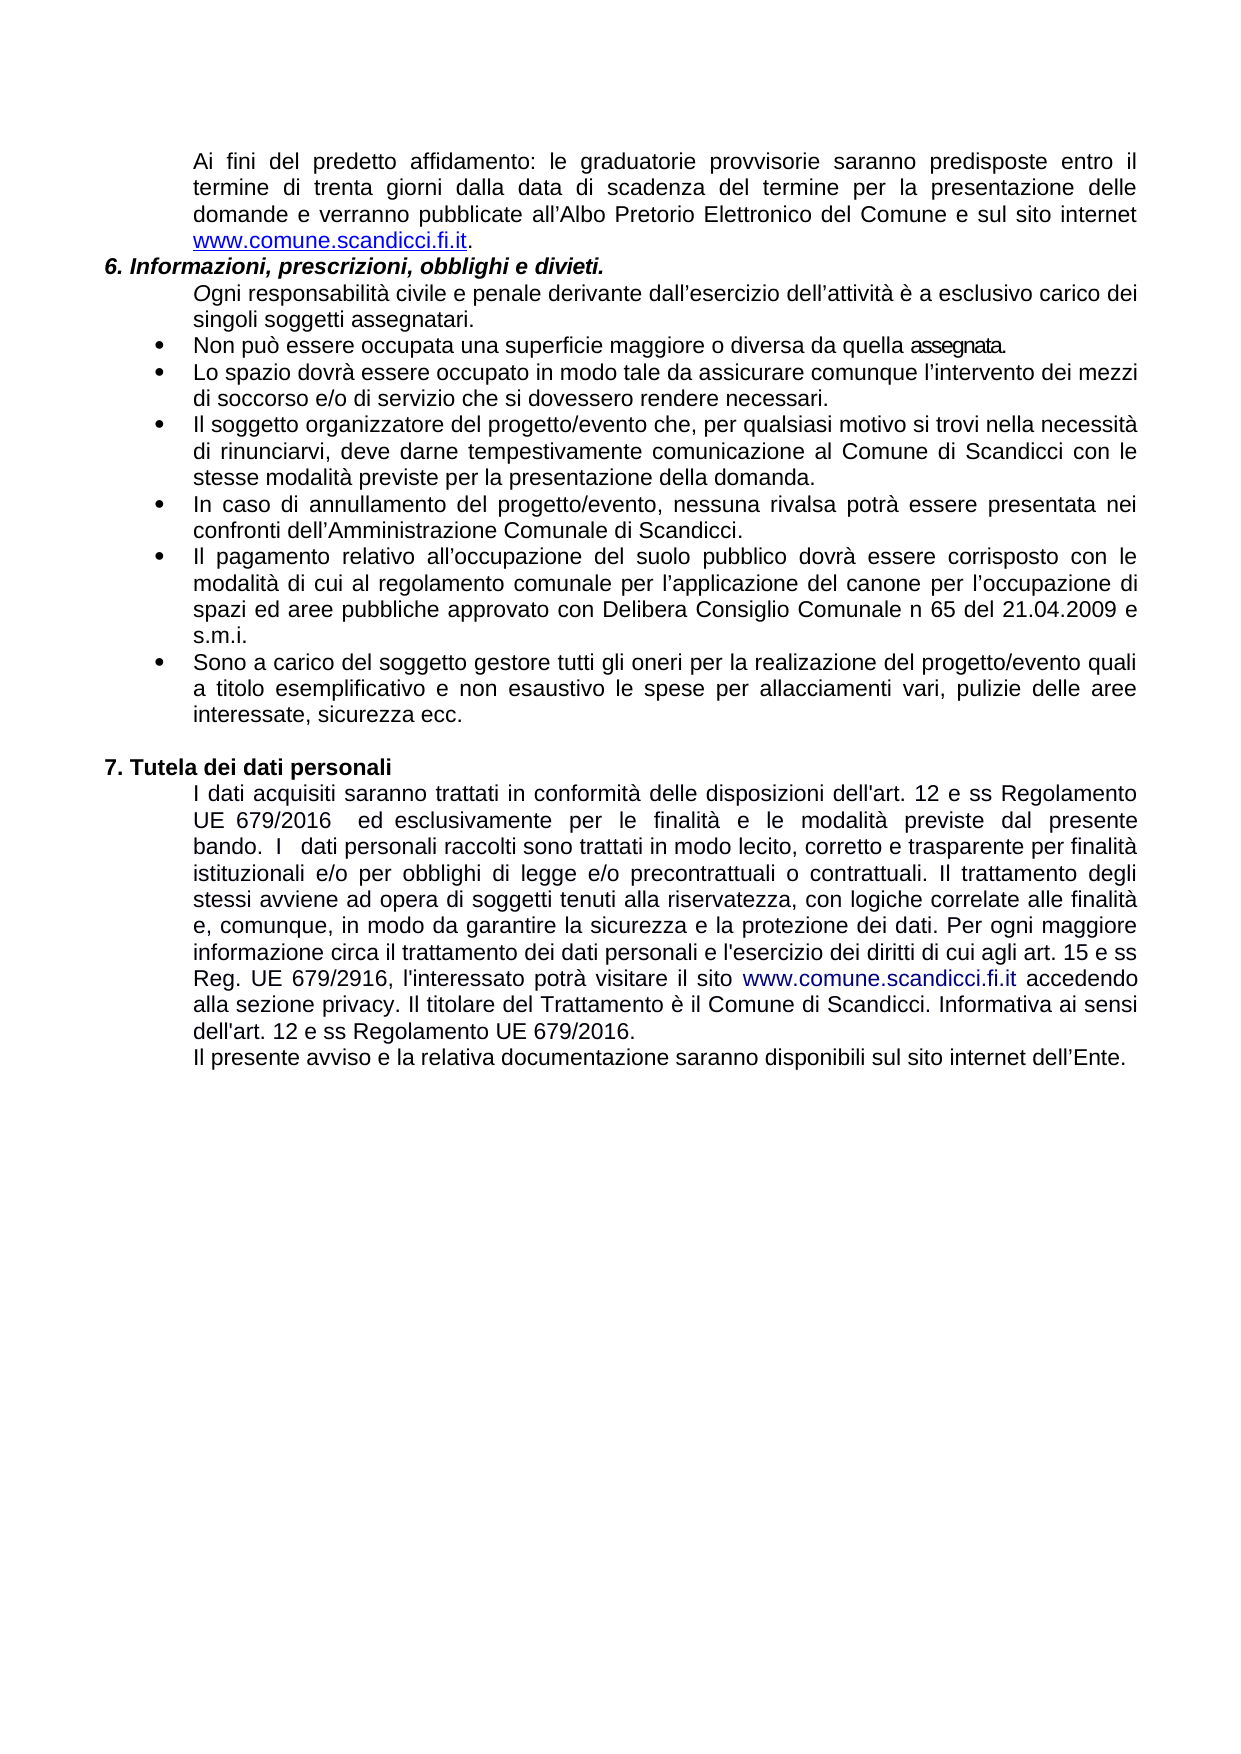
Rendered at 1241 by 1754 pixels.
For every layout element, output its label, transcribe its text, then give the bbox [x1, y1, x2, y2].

text Ai fini del predetto affidamento: le graduatorie provvisorie saranno predisposte entro il termine di trenta giorni dalla data di scadenza del termine per la presentazione delle domande e verranno pubblicate all’Albo Pretorio Elettronico del Comune e sul sito internet www.comune.scandicci.fi.it. [193, 148, 1138, 253]
list Lo spazio dovrà essere occupato in modo tale da assicurare comunque l’intervento dei mezzi di soccorso e/o di servizio che si dovessero rendere necessari. [155, 359, 1138, 411]
list In caso di annullamento del progetto/evento, nessuna rivalsa potrà essere presentata nei confronti dell’Amministrazione Comunale di Scandicci. [155, 491, 1138, 543]
list Non può essere occupata una superficie maggiore o diversa da quella assegnata. [155, 332, 1138, 359]
text I dati acquisiti saranno trattati in conformità delle disposizioni dell'art. 12 e ss Regolamento UE 679/2016 ed esclusivamente per le finalità e le modalità previste dal presente bando. I dati personali raccolti sono trattati in modo lecito, corretto e trasparente per finalità istituzionali e/o per obblighi di legge e/o precontrattuali o contrattuali. Il trattamento degli stessi avviene ad opera di soggetti tenuti alla riservatezza, con logiche correlate alle finalità e, comunque, in modo da garantire la sicurezza e la protezione dei dati. Per ogni maggiore informazione circa il trattamento dei dati personali e l'esercizio dei diritti di cui agli art. 15 e ss Reg. UE 679/2916, l'interessato potrà visitare il sito www.comune.scandicci.fi.it accedendo alla sezione privacy. Il titolare del Trattamento è il Comune di Scandicci. Informativa ai sensi dell'art. 12 e ss Regolamento UE 679/2016. [193, 780, 1138, 1044]
list Il soggetto organizzatore del progetto/evento che, per qualsiasi motivo si trovi nella necessità di rinunciarvi, deve darne tempestivamente comunicazione al Comune di Scandicci con le stesse modalità previste per la presentazione della domanda. [155, 411, 1138, 491]
text Ogni responsabilità civile e penale derivante dall’esercizio dell’attività è a esclusivo carico dei singoli soggetti assegnatari. [193, 280, 1138, 332]
text Il presente avviso e la relativa documentazione saranno disponibili sul sito internet dell’Ente. [193, 1044, 1138, 1070]
text 7. Tutela dei dati personali [104, 754, 1138, 780]
text 6. Informazioni, prescrizioni, obblighi e divieti. [104, 253, 1138, 280]
list Sono a carico del soggetto gestore tutti gli oneri per la realizazione del progetto/evento quali a titolo esemplificativo e non esaustivo le spese per allacciamenti vari, pulizie delle aree interessate, sicurezza ecc. [155, 649, 1138, 728]
list Il pagamento relativo all’occupazione del suolo pubblico dovrà essere corrisposto con le modalità di cui al regolamento comunale per l’applicazione del canone per l’occupazione di spazi ed aree pubbliche approvato con Delibera Consiglio Comunale n 65 del 21.04.2009 e s.m.i. [155, 543, 1138, 649]
